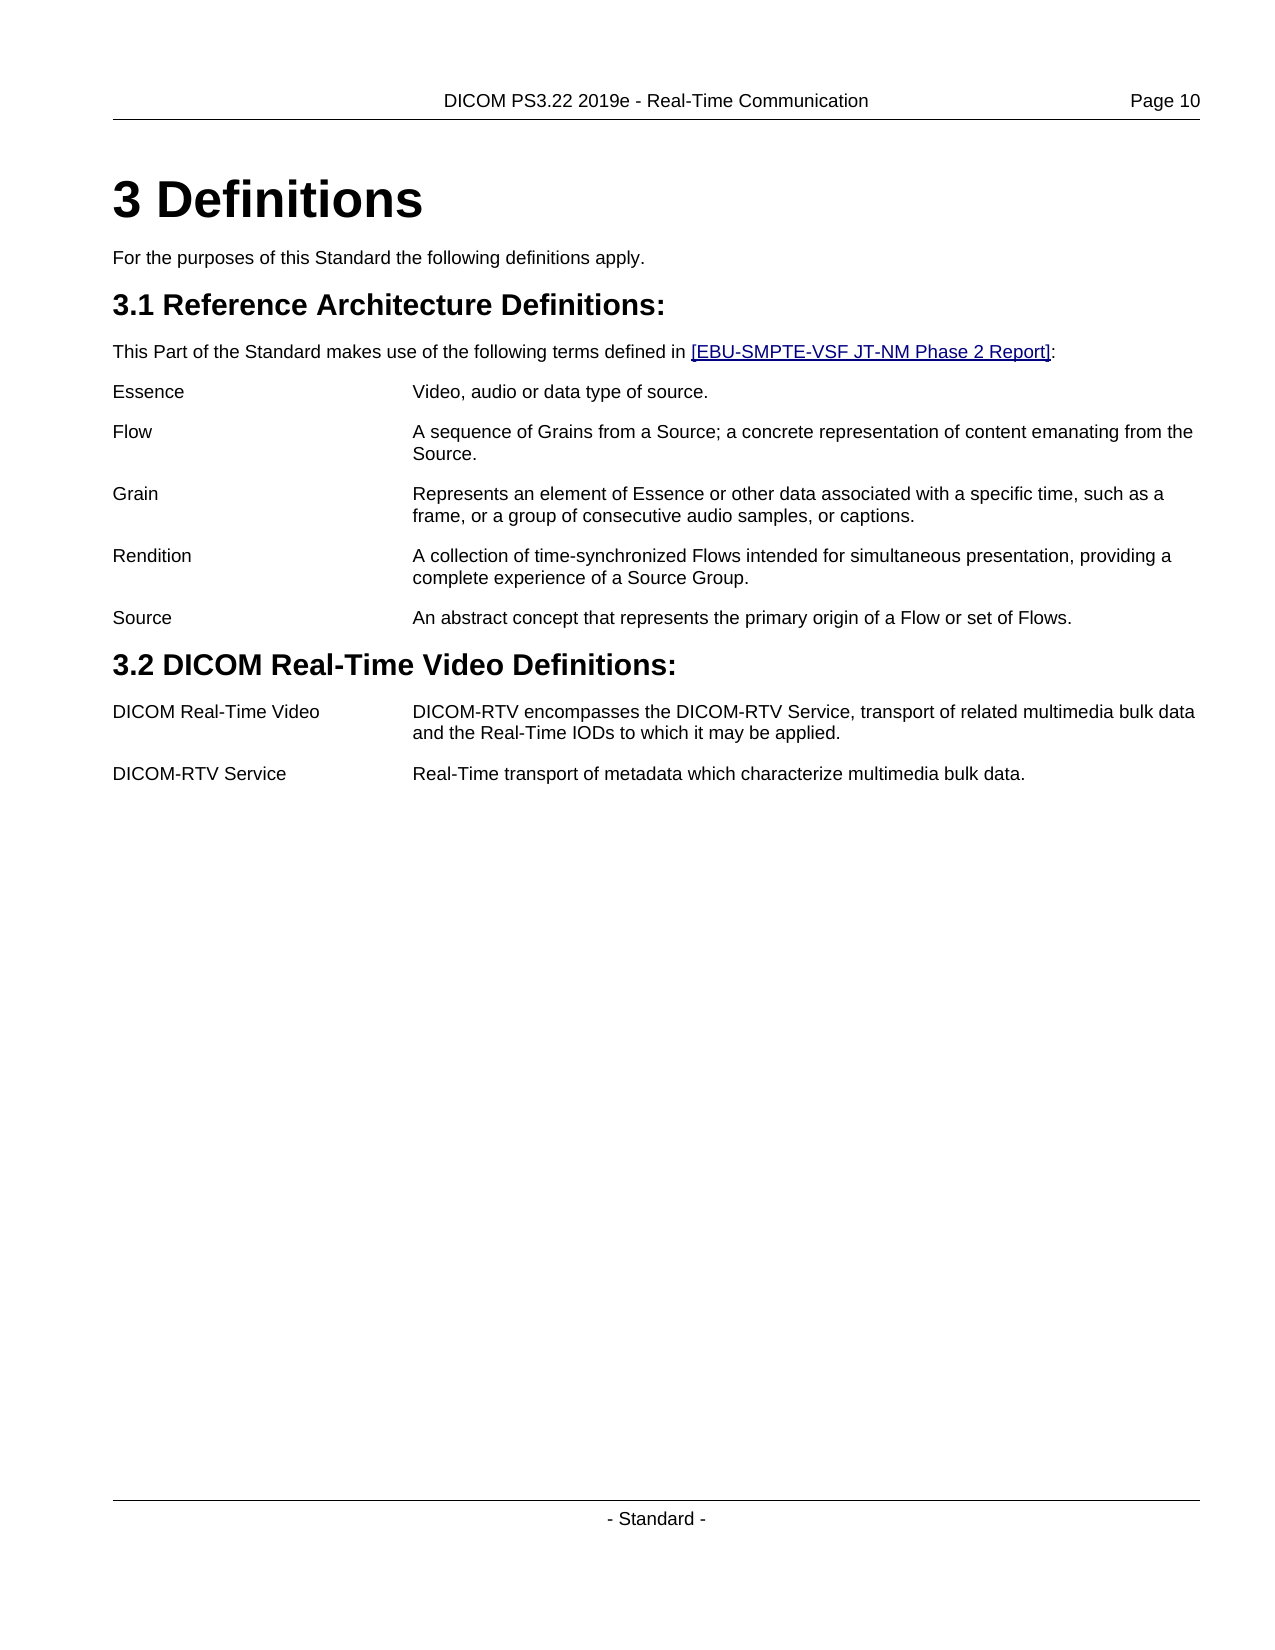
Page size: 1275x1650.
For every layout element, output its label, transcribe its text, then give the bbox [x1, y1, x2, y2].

text This Part of the Standard makes use of the following terms defined in [EBU-SMPTE-VSF JT-NM Phase 2 Report]: [112, 341, 1200, 362]
text Essence Video, audio or data type of source. [112, 381, 1200, 403]
text For the purposes of this Standard the following definitions apply. [112, 247, 1200, 269]
text Grain Represents an element of Essence or other data associated with a specific time, such as a frame, or a group of consecutive audio samples, or captions. [112, 483, 1200, 526]
text Flow A sequence of Grains from a Source; a concrete representation of content emanating from the Source. [112, 421, 1200, 464]
text 3 Definitions [112, 169, 1200, 228]
text 3.2 DICOM Real-Time Video Definitions: [112, 647, 1200, 682]
text Source An abstract concept that represents the primary origin of a Flow or set of Flows. [112, 607, 1200, 628]
text DICOM Real-Time Video DICOM-RTV encompasses the DICOM-RTV Service, transport of related multimedia bulk data and the Real-Time IODs to which it may be applied. [112, 701, 1200, 744]
text 3.1 Reference Architecture Definitions: [112, 287, 1200, 322]
text Rendition A collection of time-synchronized Flows intended for simultaneous presentation, providing a complete experience of a Source Group. [112, 545, 1200, 588]
text DICOM-RTV Service Real-Time transport of metadata which characterize multimedia bulk data. [112, 762, 1200, 784]
